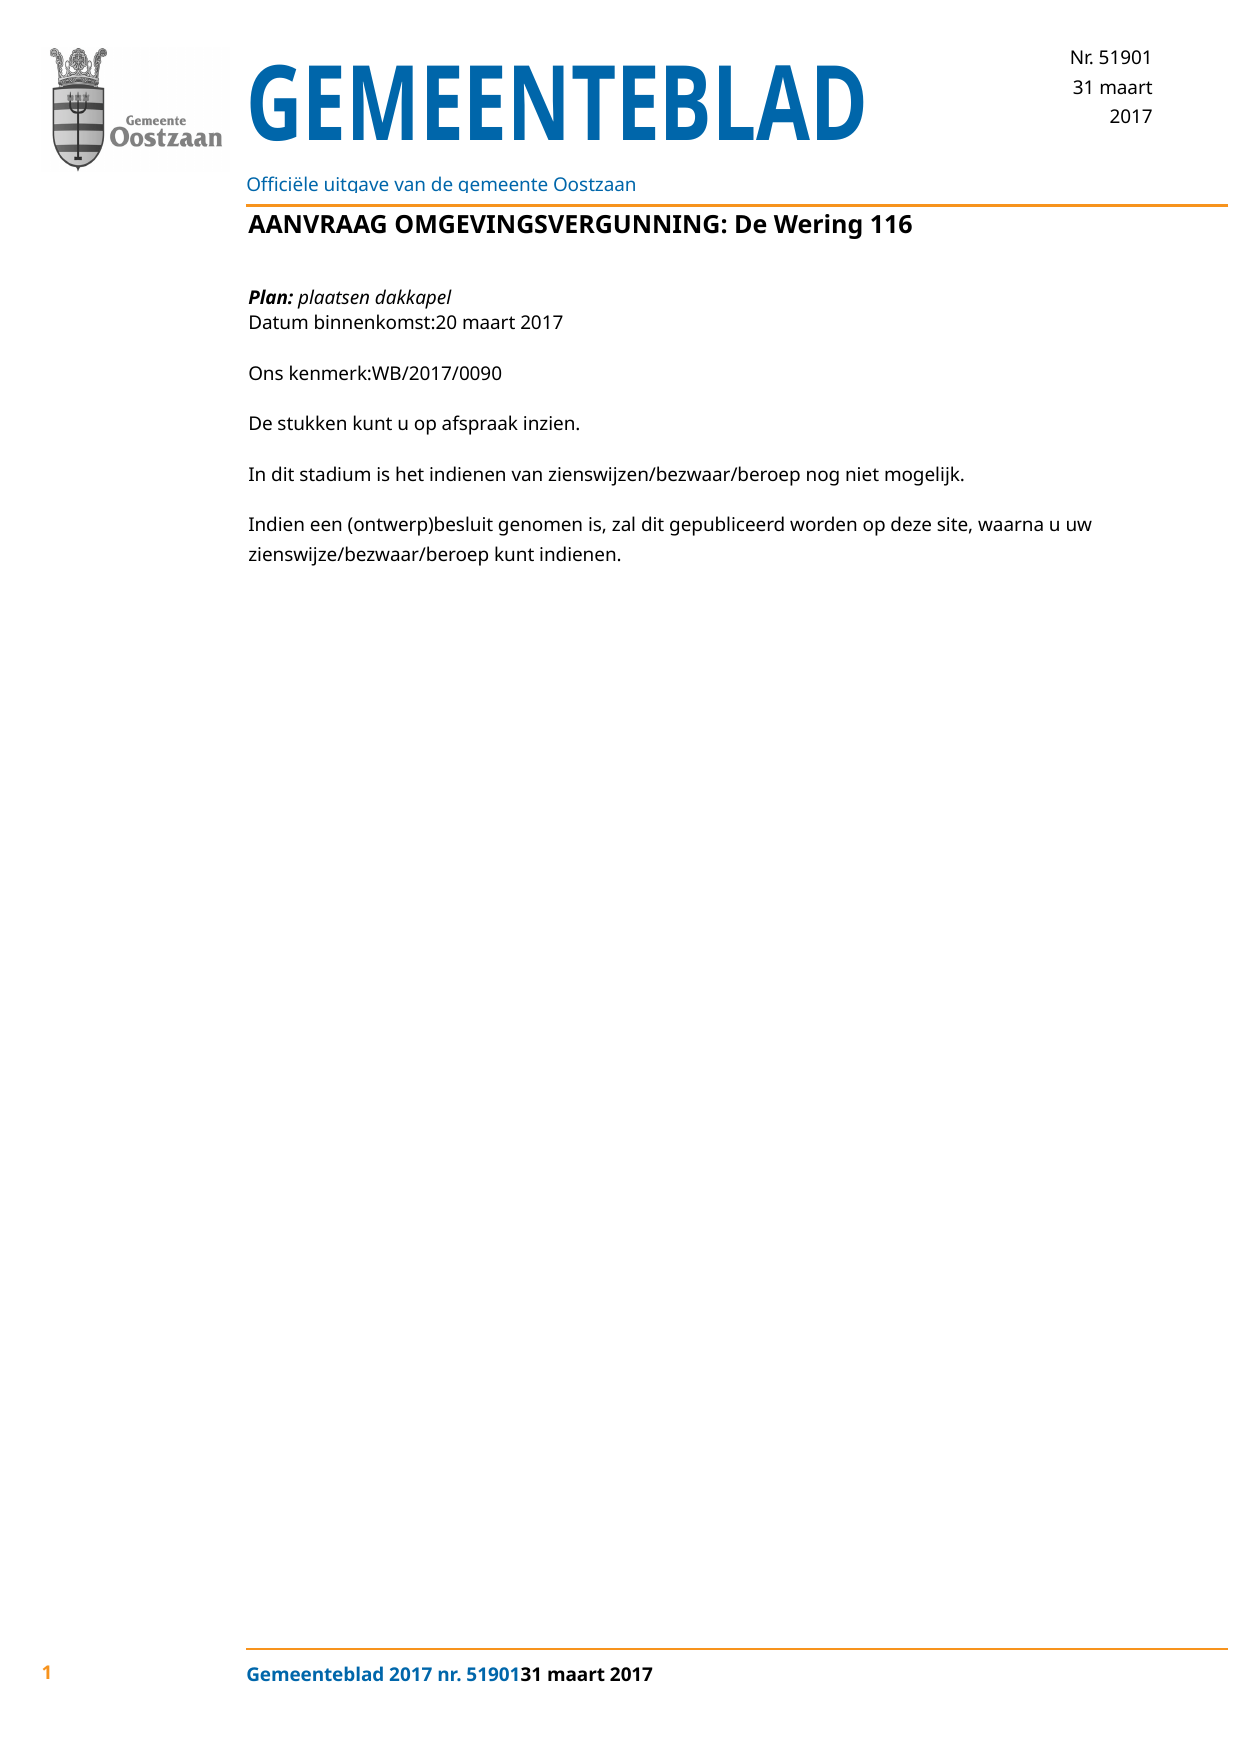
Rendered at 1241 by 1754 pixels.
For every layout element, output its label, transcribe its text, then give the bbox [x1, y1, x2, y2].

text Indien een (ontwerp)besluit genomen is, zal dit gepubliceerd worden op deze site, waarna u uw zienswijze/bezwaar/beroep kunt indienen. [248, 511, 1152, 567]
text De stukken kunt u op afspraak inzien. [248, 410, 1152, 436]
text AANVRAAG OMGEVINGSVERGUNNING: De Wering 116 [248, 207, 1152, 241]
text In dit stadium is het indienen van zienswijzen/bezwaar/beroep nog niet mogelijk. [248, 461, 1152, 487]
text Ons kenmerk:WB/2017/0090 [248, 360, 1152, 386]
text Plan: plaatsen dakkapel [248, 284, 1152, 309]
picture [41, 47, 231, 172]
text Datum binnenkomst:20 maart 2017 [248, 309, 1152, 335]
